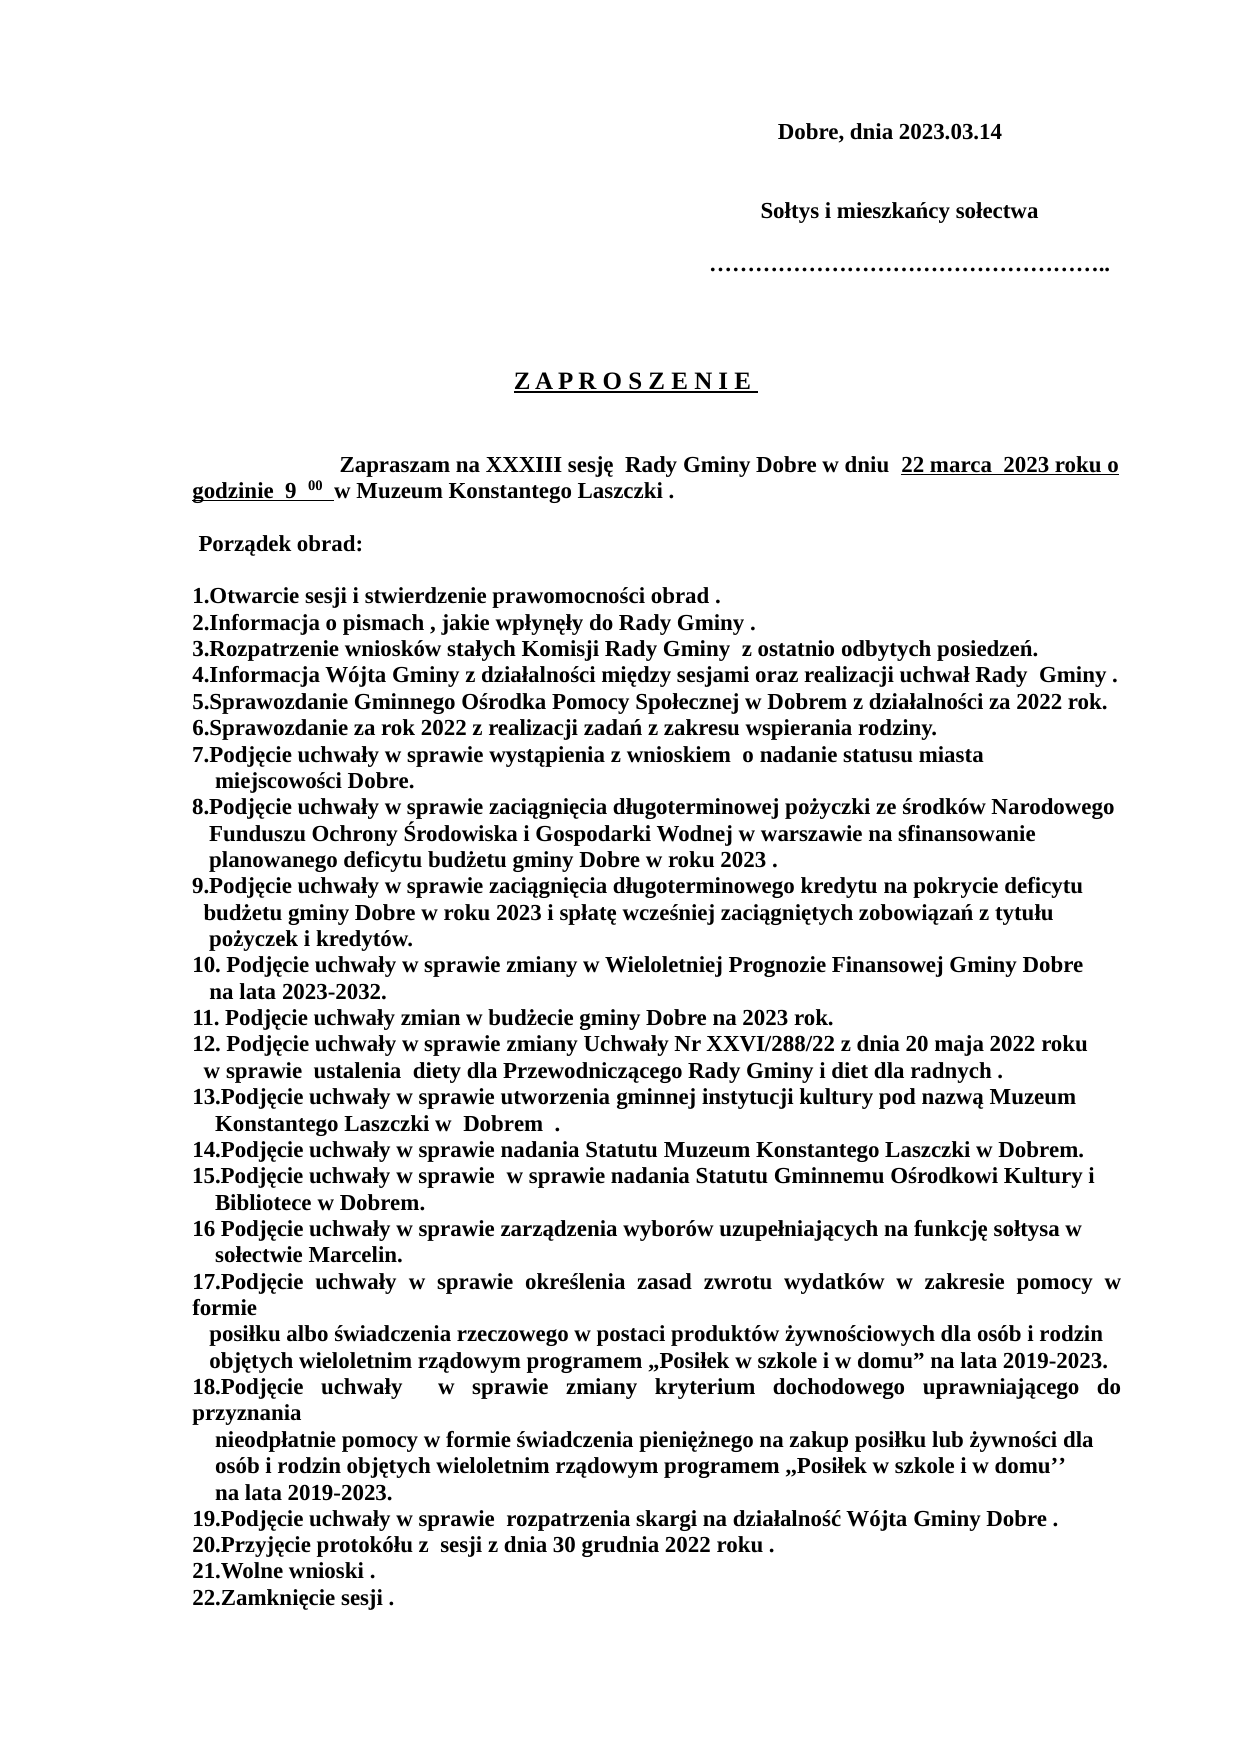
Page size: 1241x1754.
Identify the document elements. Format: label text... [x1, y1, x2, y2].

text 22.Zamknięcie sesji . [118, 1584, 1122, 1610]
subtitle Z A P R O S Z E N I E [118, 354, 1122, 399]
text Konstantego Laszczki w Dobrem . [192, 1109, 1122, 1136]
text sołectwie Marcelin. [118, 1241, 1122, 1268]
text 5.Sprawozdanie Gminnego Ośrodka Pomocy Społecznej w Dobrem z działalności za 2022 rok. [118, 688, 1122, 714]
text na lata 2019-2023. [192, 1478, 1122, 1505]
text 6.Sprawozdanie za rok 2022 z realizacji zadań z zakresu wspierania rodziny. [118, 714, 1122, 741]
text 9.Podjęcie uchwały w sprawie zaciągnięcia długoterminowego kredytu na pokrycie deficytu [192, 872, 1122, 899]
text Dobre, dnia 2023.03.14 [118, 118, 1122, 144]
text Sołtys i mieszkańcy sołectwa [635, 197, 1122, 223]
text 16 Podjęcie uchwały w sprawie zarządzenia wyborów uzupełniających na funkcję sołtysa w [118, 1215, 1122, 1241]
text Bibliotece w Dobrem. [192, 1189, 1122, 1215]
text 7.Podjęcie uchwały w sprawie wystąpienia z wnioskiem o nadanie statusu miasta [192, 741, 1122, 767]
text pożyczek i kredytów. [192, 925, 1122, 951]
text objętych wieloletnim rządowym programem „Posiłek w szkole i w domu” na lata 2019-2023. [192, 1347, 1122, 1373]
text 8.Podjęcie uchwały w sprawie zaciągnięcia długoterminowej pożyczki ze środków Narodowego [192, 793, 1122, 820]
text 21.Wolne wnioski . [118, 1558, 1122, 1584]
text 2.Informacja o pismach , jakie wpłynęły do Rady Gminy . [118, 609, 1122, 635]
text 3.Rozpatrzenie wniosków stałych Komisji Rady Gminy z ostatnio odbytych posiedzeń. [118, 635, 1122, 662]
text 10. Podjęcie uchwały w sprawie zmiany w Wieloletniej Prognozie Finansowej Gminy Dobre [192, 951, 1122, 978]
text 14.Podjęcie uchwały w sprawie nadania Statutu Muzeum Konstantego Laszczki w Dobrem. [192, 1136, 1122, 1162]
text Porządek obrad: [54, 530, 1122, 556]
text 18.Podjęcie uchwały w sprawie zmiany kryterium dochodowego uprawniającego do przyznania [192, 1373, 1122, 1426]
text w sprawie ustalenia diety dla Przewodniczącego Rady Gminy i diet dla radnych . [118, 1057, 1122, 1083]
text 13.Podjęcie uchwały w sprawie utworzenia gminnej instytucji kultury pod nazwą Muzeum [192, 1083, 1122, 1109]
text posiłku albo świadczenia rzeczowego w postaci produktów żywnościowych dla osób i rodzin [192, 1320, 1122, 1347]
text osób i rodzin objętych wieloletnim rządowym programem ,,Posiłek w szkole i w domu’’ [192, 1452, 1122, 1478]
text 15.Podjęcie uchwały w sprawie w sprawie nadania Statutu Gminnemu Ośrodkowi Kultury i [192, 1162, 1122, 1189]
text 19.Podjęcie uchwały w sprawie rozpatrzenia skargi na działalność Wójta Gminy Dobre . [192, 1505, 1122, 1531]
text nieodpłatnie pomocy w formie świadczenia pieniężnego na zakup posiłku lub żywności dla [192, 1426, 1122, 1452]
text budżetu gminy Dobre w roku 2023 i spłatę wcześniej zaciągniętych zobowiązań z tytułu [192, 899, 1122, 925]
text …………………………………………….. [635, 250, 1122, 276]
text 4.Informacja Wójta Gminy z działalności między sesjami oraz realizacji uchwał Rady Gminy . [118, 662, 1122, 688]
text 20.Przyjęcie protokółu z sesji z dnia 30 grudnia 2022 roku . [118, 1531, 1122, 1558]
text 12. Podjęcie uchwały w sprawie zmiany Uchwały Nr XXVI/288/22 z dnia 20 maja 2022 roku [118, 1031, 1122, 1057]
text 11. Podjęcie uchwały zmian w budżecie gminy Dobre na 2023 rok. [192, 1004, 1122, 1031]
text na lata 2023-2032. [192, 978, 1122, 1004]
text planowanego deficytu budżetu gminy Dobre w roku 2023 . [192, 846, 1122, 872]
text 1.Otwarcie sesji i stwierdzenie prawomocności obrad . [118, 582, 1122, 609]
text 17.Podjęcie uchwały w sprawie określenia zasad zwrotu wydatków w zakresie pomocy w formie [192, 1268, 1122, 1320]
text miejscowości Dobre. [192, 767, 1122, 793]
subtitle Zapraszam na XXXIII sesję Rady Gminy Dobre w dniu 22 marca 2023 roku o godzinie 9 00 w Muzeum Konstantego Laszczki . [192, 451, 1122, 503]
text Funduszu Ochrony Środowiska i Gospodarki Wodnej w warszawie na sfinansowanie [192, 820, 1122, 846]
